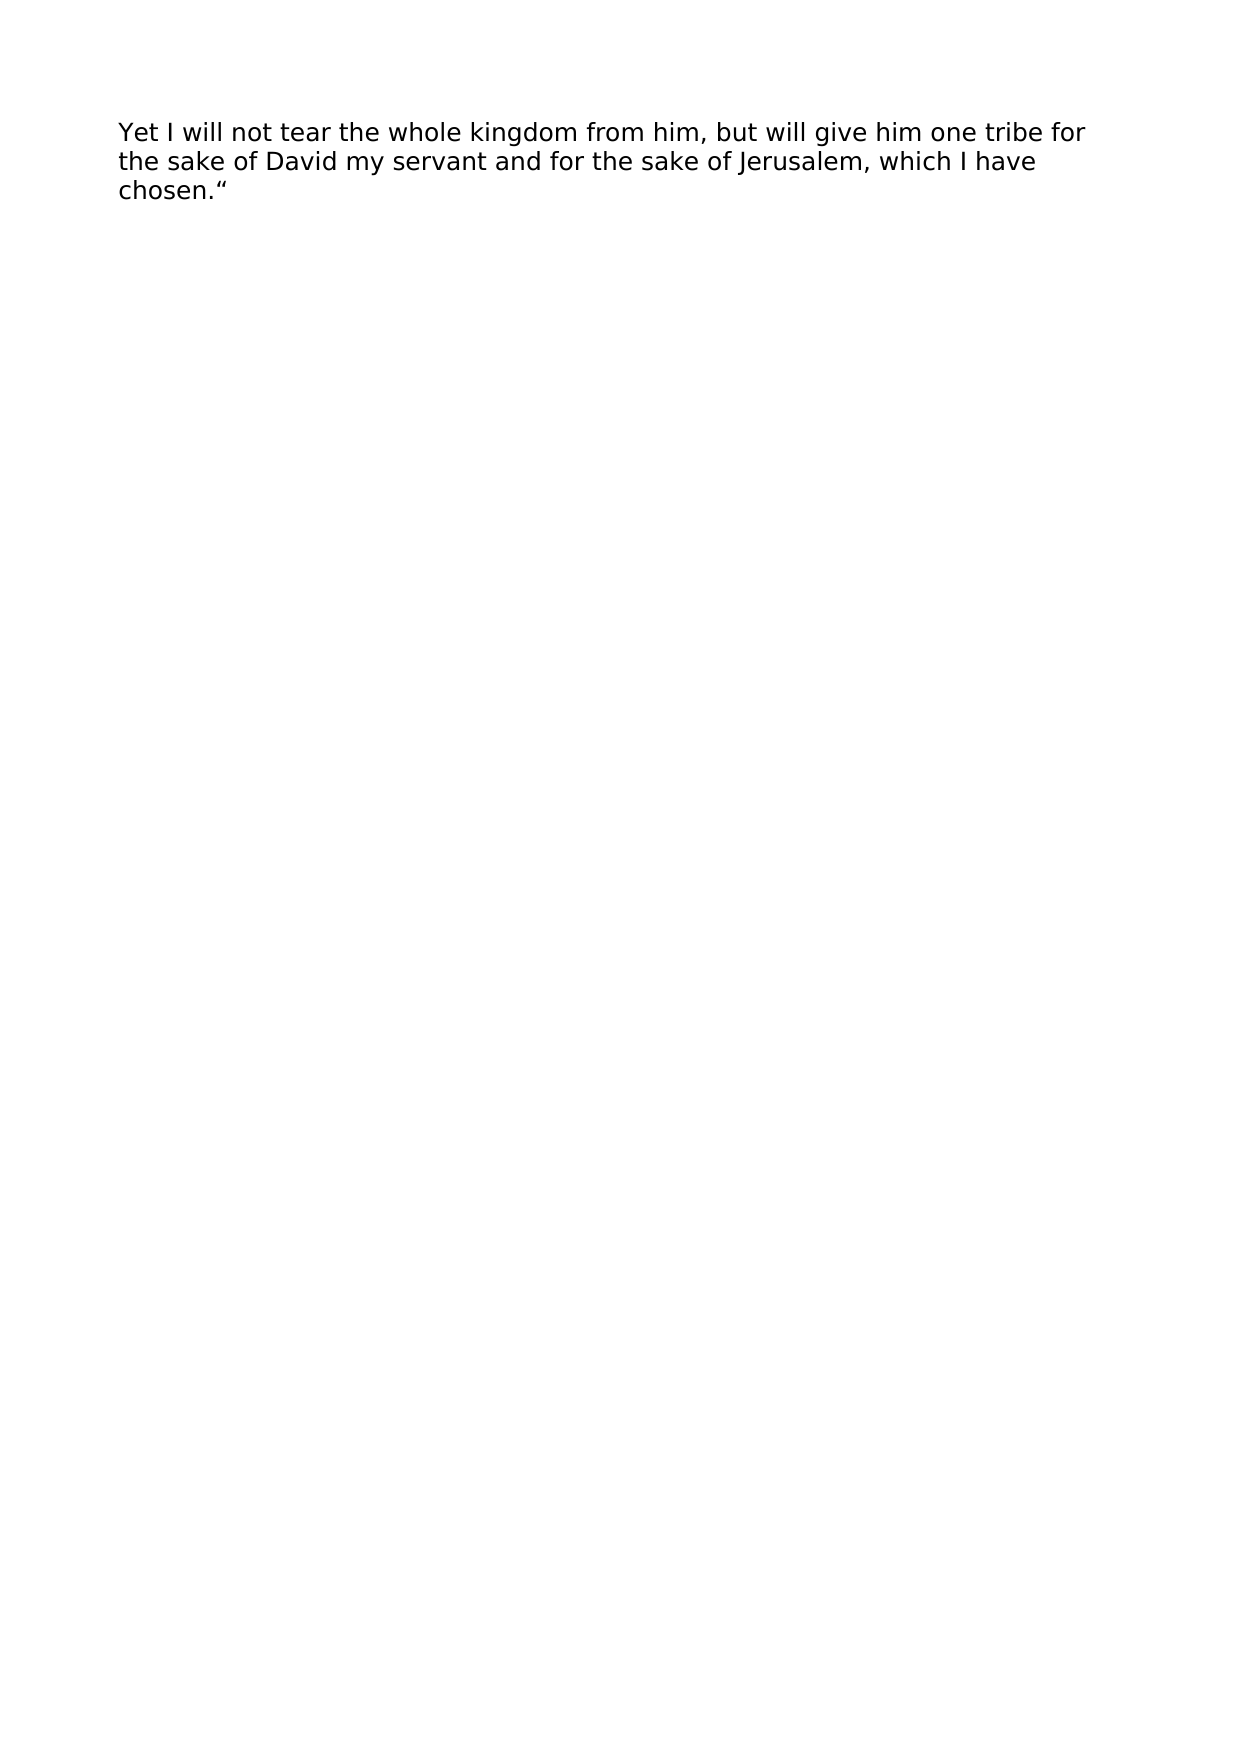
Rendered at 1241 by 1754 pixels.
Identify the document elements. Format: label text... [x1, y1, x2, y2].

text Yet I will not tear the whole kingdom from him, but will give him one tribe for the sake of David my servant and for the sake of Jerusalem, which I have chosen.“ [118, 118, 1122, 206]
